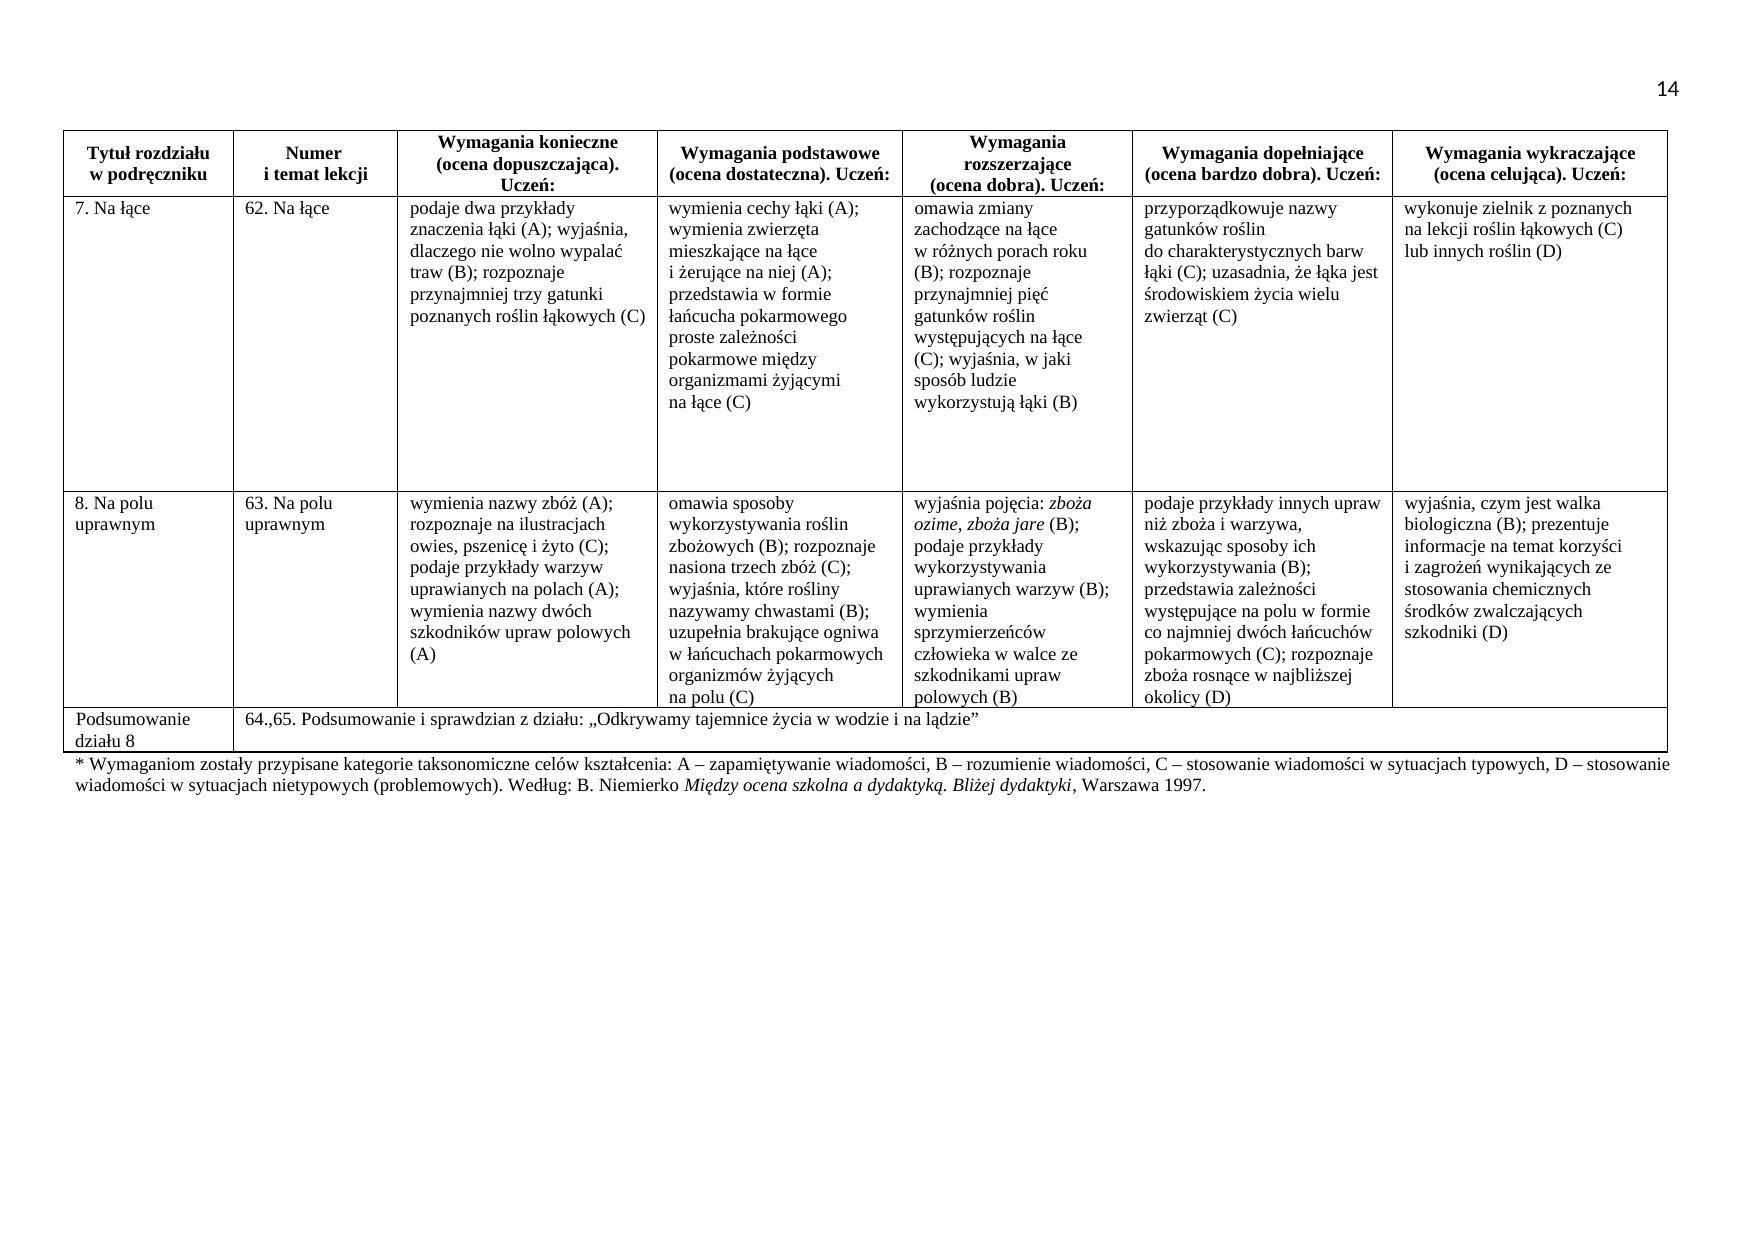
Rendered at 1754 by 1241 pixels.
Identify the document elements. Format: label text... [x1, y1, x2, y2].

text * Wymaganiom zostały przypisane kategorie taksonomiczne celów kształcenia: A – zapamiętywanie wiadomości, B – rozumienie wiadomości, C – stosowanie wiadomości w sytuacjach typowych, D – stosowanie wiadomości w sytuacjach nietypowych (problemowych). Według: B. Niemierko Między ocena szkolna a dydaktyką. Bliżej dydaktyki, Warszawa 1997. [75, 752, 1679, 796]
table_header Wymagania konieczne (ocena dopuszczająca). Uczeń: [398, 131, 657, 196]
table_header Wymagania podstawowe (ocena dostateczna). Uczeń: [658, 131, 902, 196]
table_header Wymagania wykraczające (ocena celująca). Uczeń: [1393, 131, 1667, 196]
table_cell 7. Na łące [64, 197, 233, 491]
table_header Wymagania rozszerzające (ocena dobra). Uczeń: [903, 131, 1132, 196]
table_header Numer i temat lekcji [234, 131, 397, 196]
table_cell wymienia nazwy zbóż (A); rozpoznaje na ilustracjach owies, pszenicę i żyto (C); podaje przykłady warzyw uprawianych na polach (A); wymienia nazwy dwóch szkodników upraw polowych (A) [398, 492, 657, 707]
table_cell wyjaśnia, czym jest walka biologiczna (B); prezentuje informacje na temat korzyści i zagrożeń wynikających ze stosowania chemicznych środków zwalczających szkodniki (D) [1393, 492, 1667, 707]
table_cell 62. Na łące [234, 197, 397, 491]
table_cell 64.,65. Podsumowanie i sprawdzian z działu: „Odkrywamy tajemnice życia w wodzie i na lądzie” [234, 708, 1667, 751]
table_cell przyporządkowuje nazwy gatunków roślin do charakterystycznych barw łąki (C); uzasadnia, że łąka jest środowiskiem życia wielu zwierząt (C) [1133, 197, 1392, 491]
table_cell 63. Na polu uprawnym [234, 492, 397, 707]
table_cell wykonuje zielnik z poznanych na lekcji roślin łąkowych (C) lub innych roślin (D) [1393, 197, 1667, 491]
table_cell wymienia cechy łąki (A); wymienia zwierzęta mieszkające na łące i żerujące na niej (A); przedstawia w formie łańcucha pokarmowego proste zależności pokarmowe między organizmami żyjącymi na łące (C) [658, 197, 902, 491]
table_header Wymagania dopełniające (ocena bardzo dobra). Uczeń: [1133, 131, 1392, 196]
table_cell omawia zmiany zachodzące na łące w różnych porach roku (B); rozpoznaje przynajmniej pięć gatunków roślin występujących na łące (C); wyjaśnia, w jaki sposób ludzie wykorzystują łąki (B) [903, 197, 1132, 491]
table_cell Podsumowanie działu 8 [206, 708, 233, 751]
table_header Tytuł rozdziału w podręczniku [64, 131, 233, 196]
table_cell Podsumowanie działu 8 [64, 708, 75, 751]
table_cell 8. Na polu uprawnym [64, 492, 233, 707]
table_cell podaje dwa przykłady znaczenia łąki (A); wyjaśnia, dlaczego nie wolno wypalać traw (B); rozpoznaje przynajmniej trzy gatunki poznanych roślin łąkowych (C) [398, 197, 657, 491]
